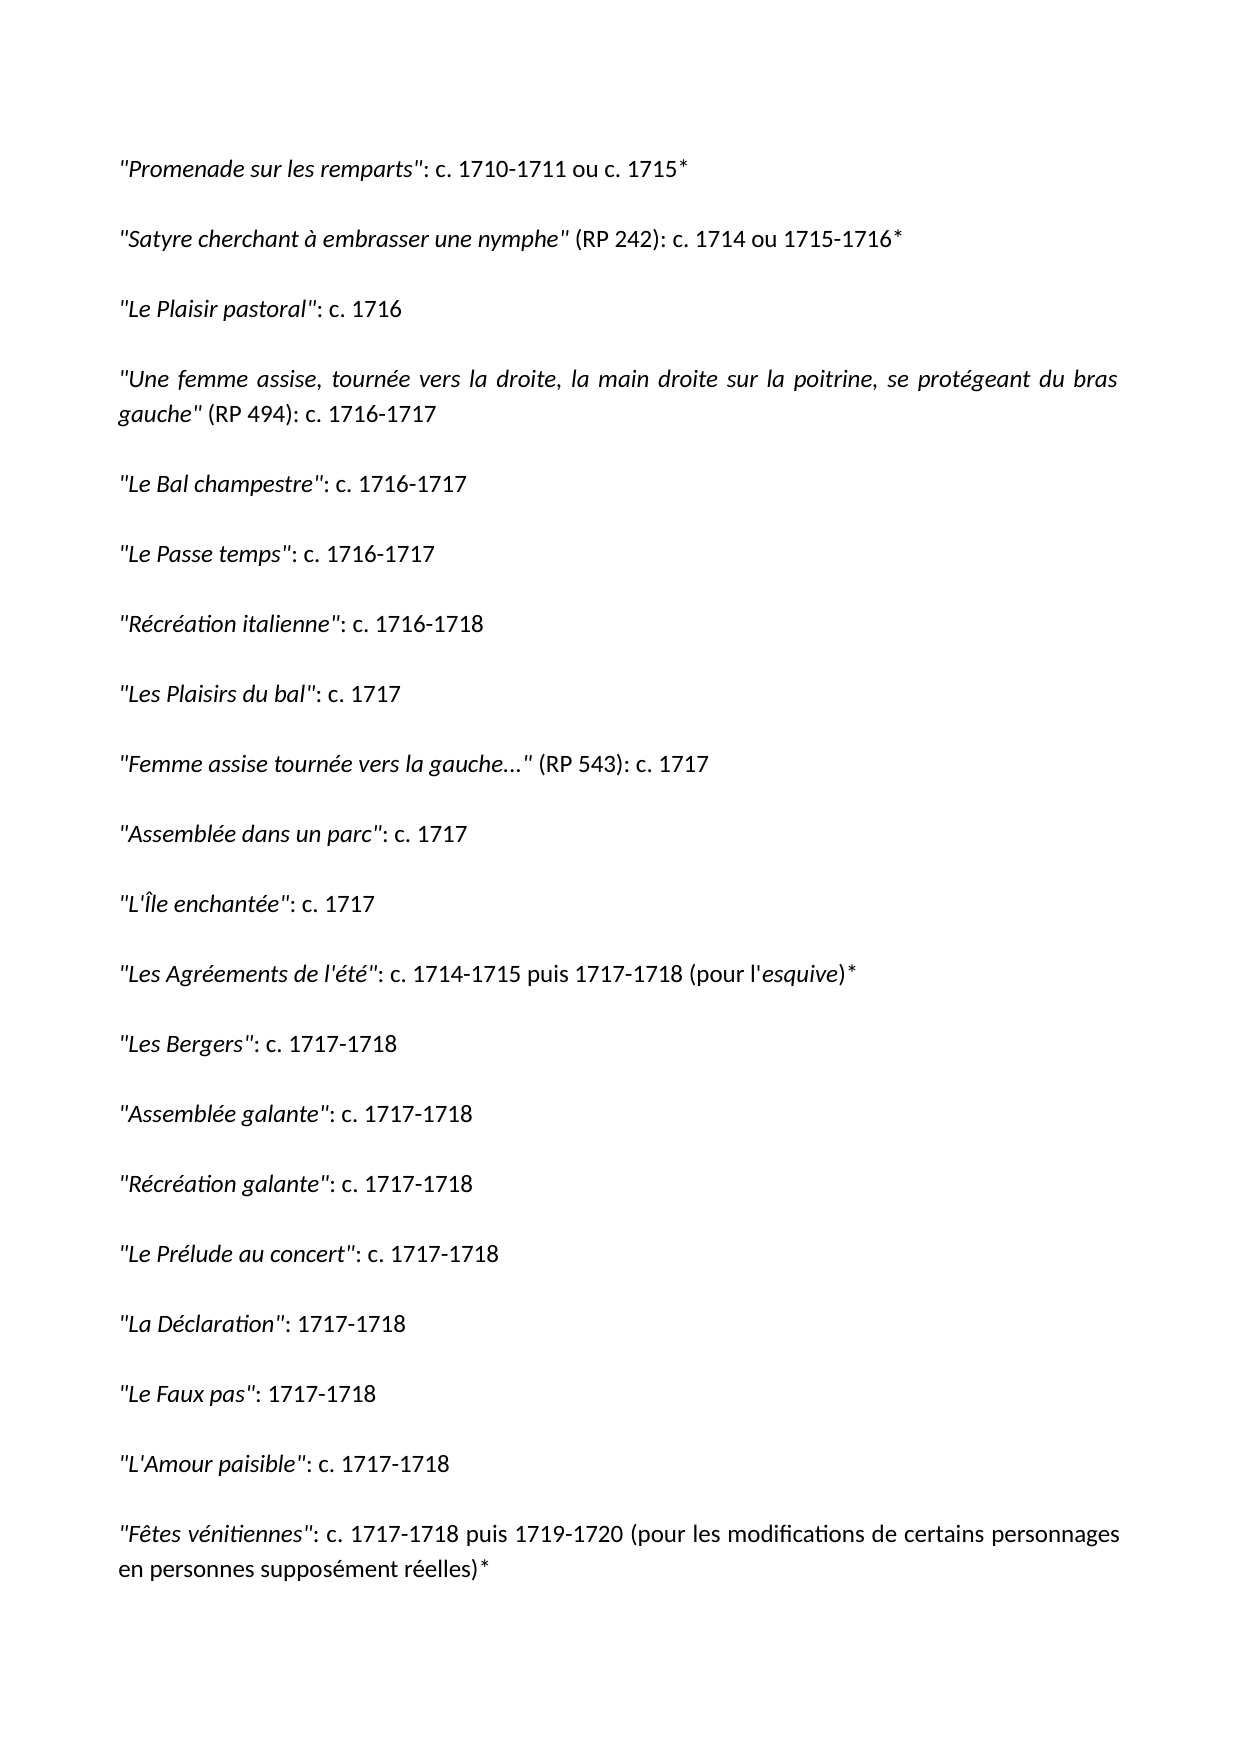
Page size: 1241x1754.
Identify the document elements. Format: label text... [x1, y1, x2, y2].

text "Assemblée galante": c. 1717-1718 [118, 1098, 1122, 1129]
text "Une femme assise, tournée vers la droite, la main droite sur la poitrine, se protégeant du bras gauche" (RP 494): c. 1716-1717 [118, 363, 1122, 429]
text "Assemblée dans un parc": c. 1717 [118, 818, 1122, 849]
text "Les Bergers": c. 1717-1718 [118, 1028, 1122, 1059]
text "Satyre cherchant à embrasser une nymphe" (RP 242): c. 1714 ou 1715-1716* [118, 223, 1122, 254]
text "Récréation galante": c. 1717-1718 [118, 1168, 1122, 1199]
text "L'Amour paisible": c. 1717-1718 [118, 1448, 1122, 1479]
text "Les Plaisirs du bal": c. 1717 [118, 678, 1122, 709]
text "Récréation italienne": c. 1716-1718 [118, 608, 1122, 639]
text "Le Plaisir pastoral": c. 1716 [118, 293, 1122, 324]
text "Les Agréements de l'été": c. 1714-1715 puis 1717-1718 (pour l'esquive)* [118, 958, 1122, 989]
text "Le Prélude au concert": c. 1717-1718 [118, 1238, 1122, 1269]
text "Fêtes vénitiennes": c. 1717-1718 puis 1719-1720 (pour les modifications de certains personnages en personnes supposément réelles)* [118, 1518, 1122, 1584]
text "Le Bal champestre": c. 1716-1717 [118, 468, 1122, 499]
text "La Déclaration": 1717-1718 [118, 1308, 1122, 1339]
text "L'Île enchantée": c. 1717 [118, 888, 1122, 919]
text "Femme assise tournée vers la gauche..." (RP 543): c. 1717 [118, 748, 1122, 779]
text "Le Passe temps": c. 1716-1717 [118, 538, 1122, 569]
text "Le Faux pas": 1717-1718 [118, 1378, 1122, 1409]
text "Promenade sur les remparts": c. 1710-1711 ou c. 1715* [118, 153, 1122, 184]
